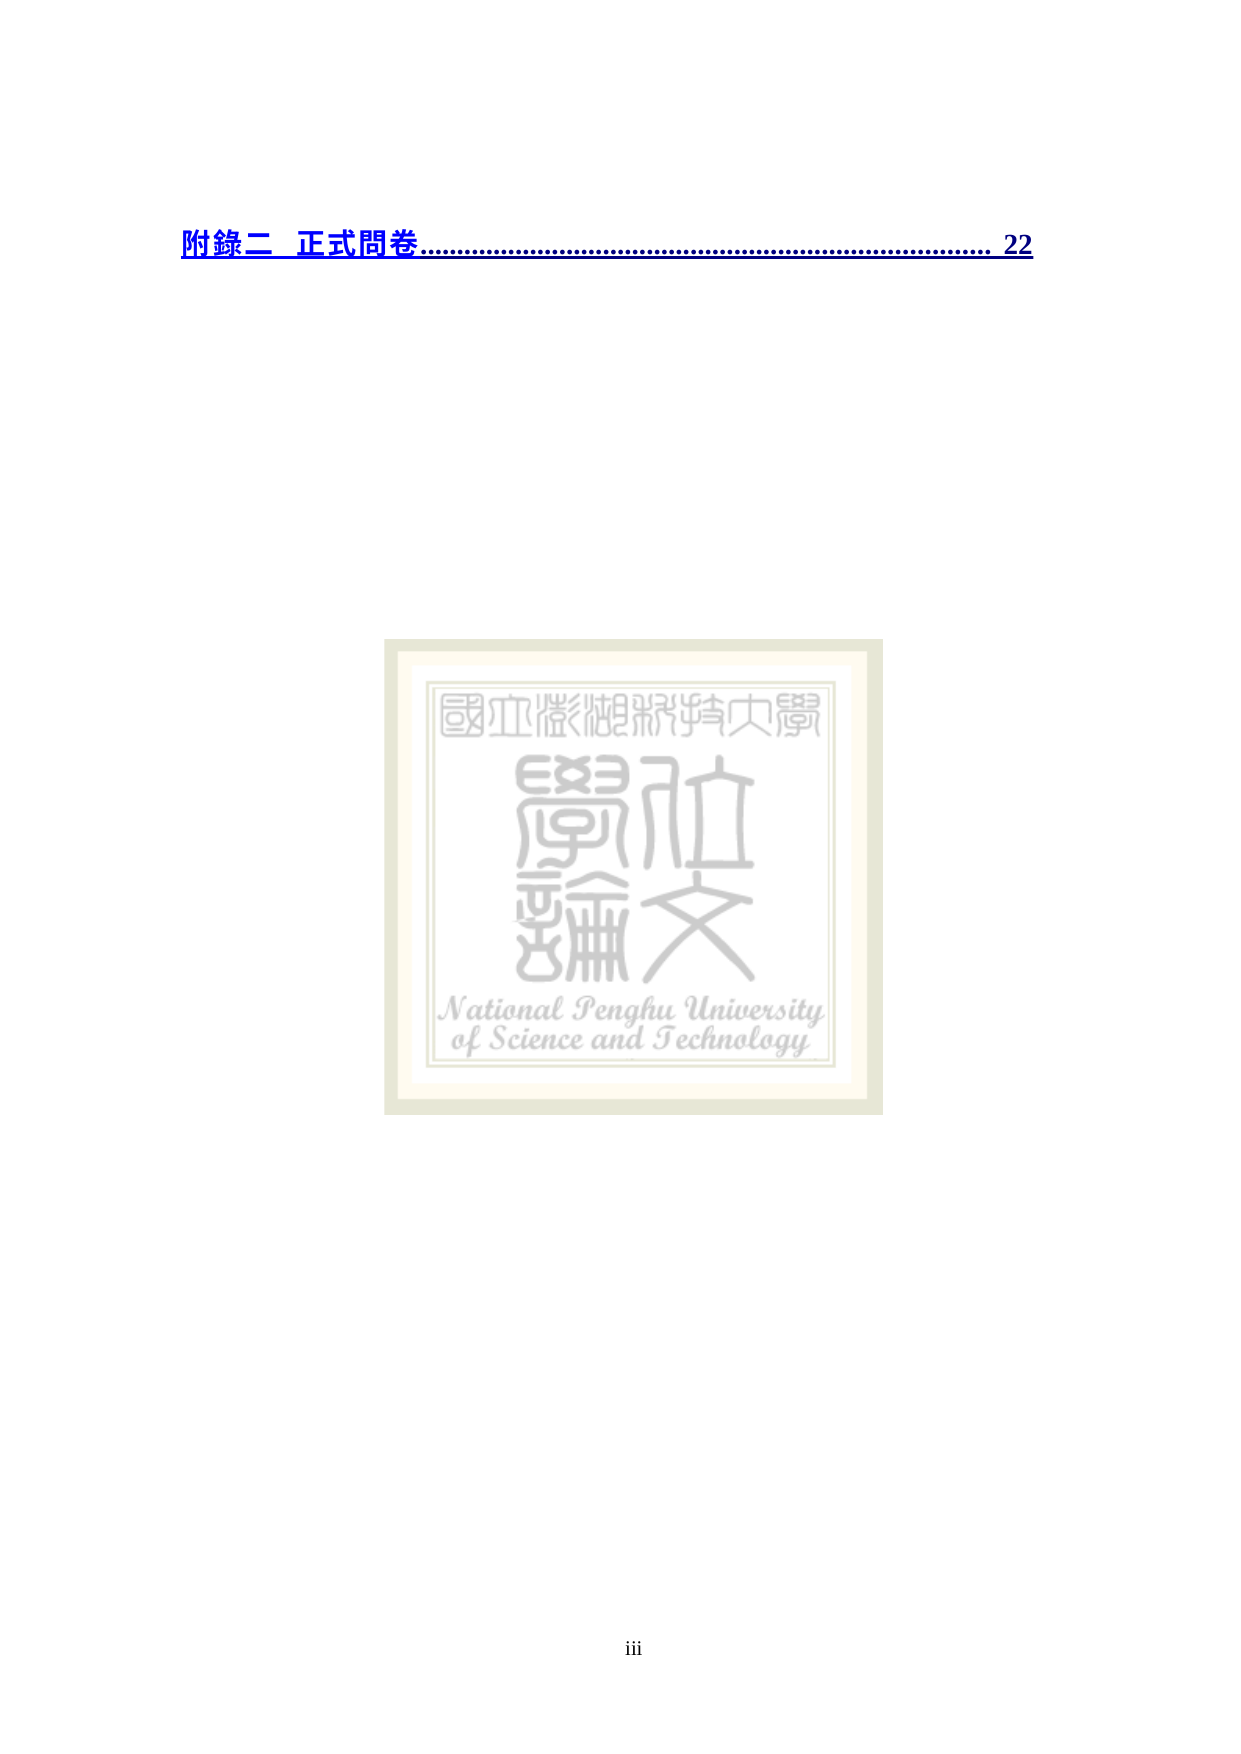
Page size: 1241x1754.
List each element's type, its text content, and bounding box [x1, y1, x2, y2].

text 附錄二 正式問卷 22 [181, 158, 1087, 283]
